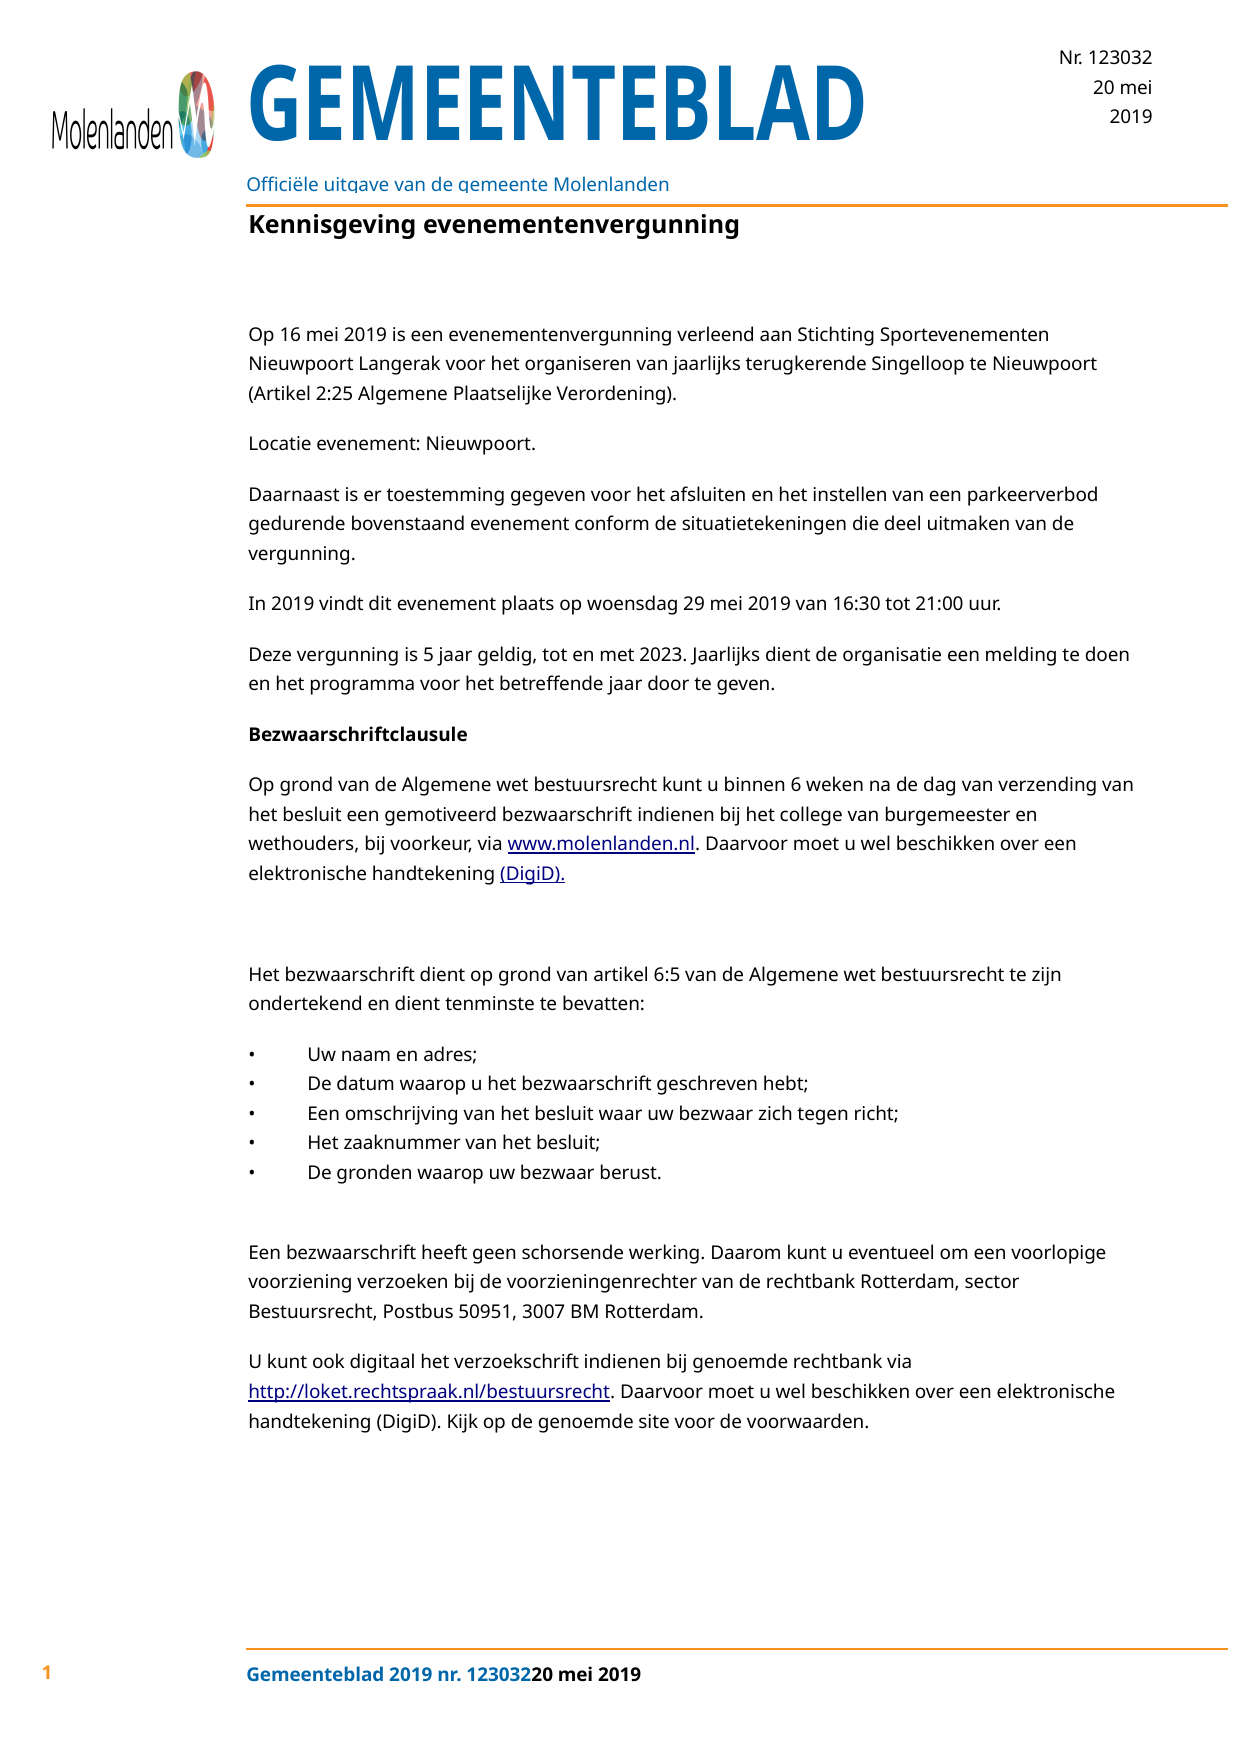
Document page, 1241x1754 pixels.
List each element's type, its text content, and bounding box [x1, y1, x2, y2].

text U kunt ook digitaal het verzoekschrift indienen bij genoemde rechtbank via http://loket.rechtspraak.nl/bestuursrecht. Daarvoor moet u wel beschikken over een elektronische handtekening (DigiD). Kijk op de genoemde site voor de voorwaarden. [248, 1349, 1152, 1433]
list De gronden waarop uw bezwaar berust. [248, 1159, 1152, 1185]
text Bezwaarschriftclausule [248, 721, 1152, 746]
picture [41, 47, 231, 172]
text Op grond van de Algemene wet bestuursrecht kunt u binnen 6 weken na de dag van verzending van het besluit een gemotiveerd bezwaarschrift indienen bij het college van burgemeester en wethouders, bij voorkeur, via www.molenlanden.nl. Daarvoor moet u wel beschikken over een elektronische handtekening (DigiD). [248, 771, 1152, 886]
text Kennisgeving evenementenvergunning [248, 207, 1152, 241]
list Het zaaknummer van het besluit; [248, 1129, 1152, 1155]
text Een bezwaarschrift heeft geen schorsende werking. Daarom kunt u eventueel om een voorlopige voorziening verzoeken bij de voorzieningenrechter van de rechtbank Rotterdam, sector Bestuursrecht, Postbus 50951, 3007 BM Rotterdam. [248, 1239, 1152, 1324]
list De datum waarop u het bezwaarschrift geschreven hebt; [248, 1070, 1152, 1096]
list Een omschrijving van het besluit waar uw bezwaar zich tegen richt; [248, 1100, 1152, 1126]
text Op 16 mei 2019 is een evenementenvergunning verleend aan Stichting Sportevenementen Nieuwpoort Langerak voor het organiseren van jaarlijks terugkerende Singelloop te Nieuwpoort (Artikel 2:25 Algemene Plaatselijke Verordening). [248, 321, 1152, 406]
text Deze vergunning is 5 jaar geldig, tot en met 2023. Jaarlijks dient de organisatie een melding te doen en het programma voor het betreffende jaar door te geven. [248, 641, 1152, 696]
text Het bezwaarschrift dient op grond van artikel 6:5 van de Algemene wet bestuursrecht te zijn ondertekend en dient tenminste te bevatten: [248, 961, 1152, 1016]
list Uw naam en adres; [248, 1041, 1152, 1066]
text Locatie evenement: Nieuwpoort. [248, 430, 1152, 456]
text Daarnaast is er toestemming gegeven voor het afsluiten en het instellen van een parkeerverbod gedurende bovenstaand evenement conform de situatietekeningen die deel uitmaken van de vergunning. [248, 481, 1152, 566]
text In 2019 vindt dit evenement plaats op woensdag 29 mei 2019 van 16:30 tot 21:00 uur. [248, 590, 1152, 616]
